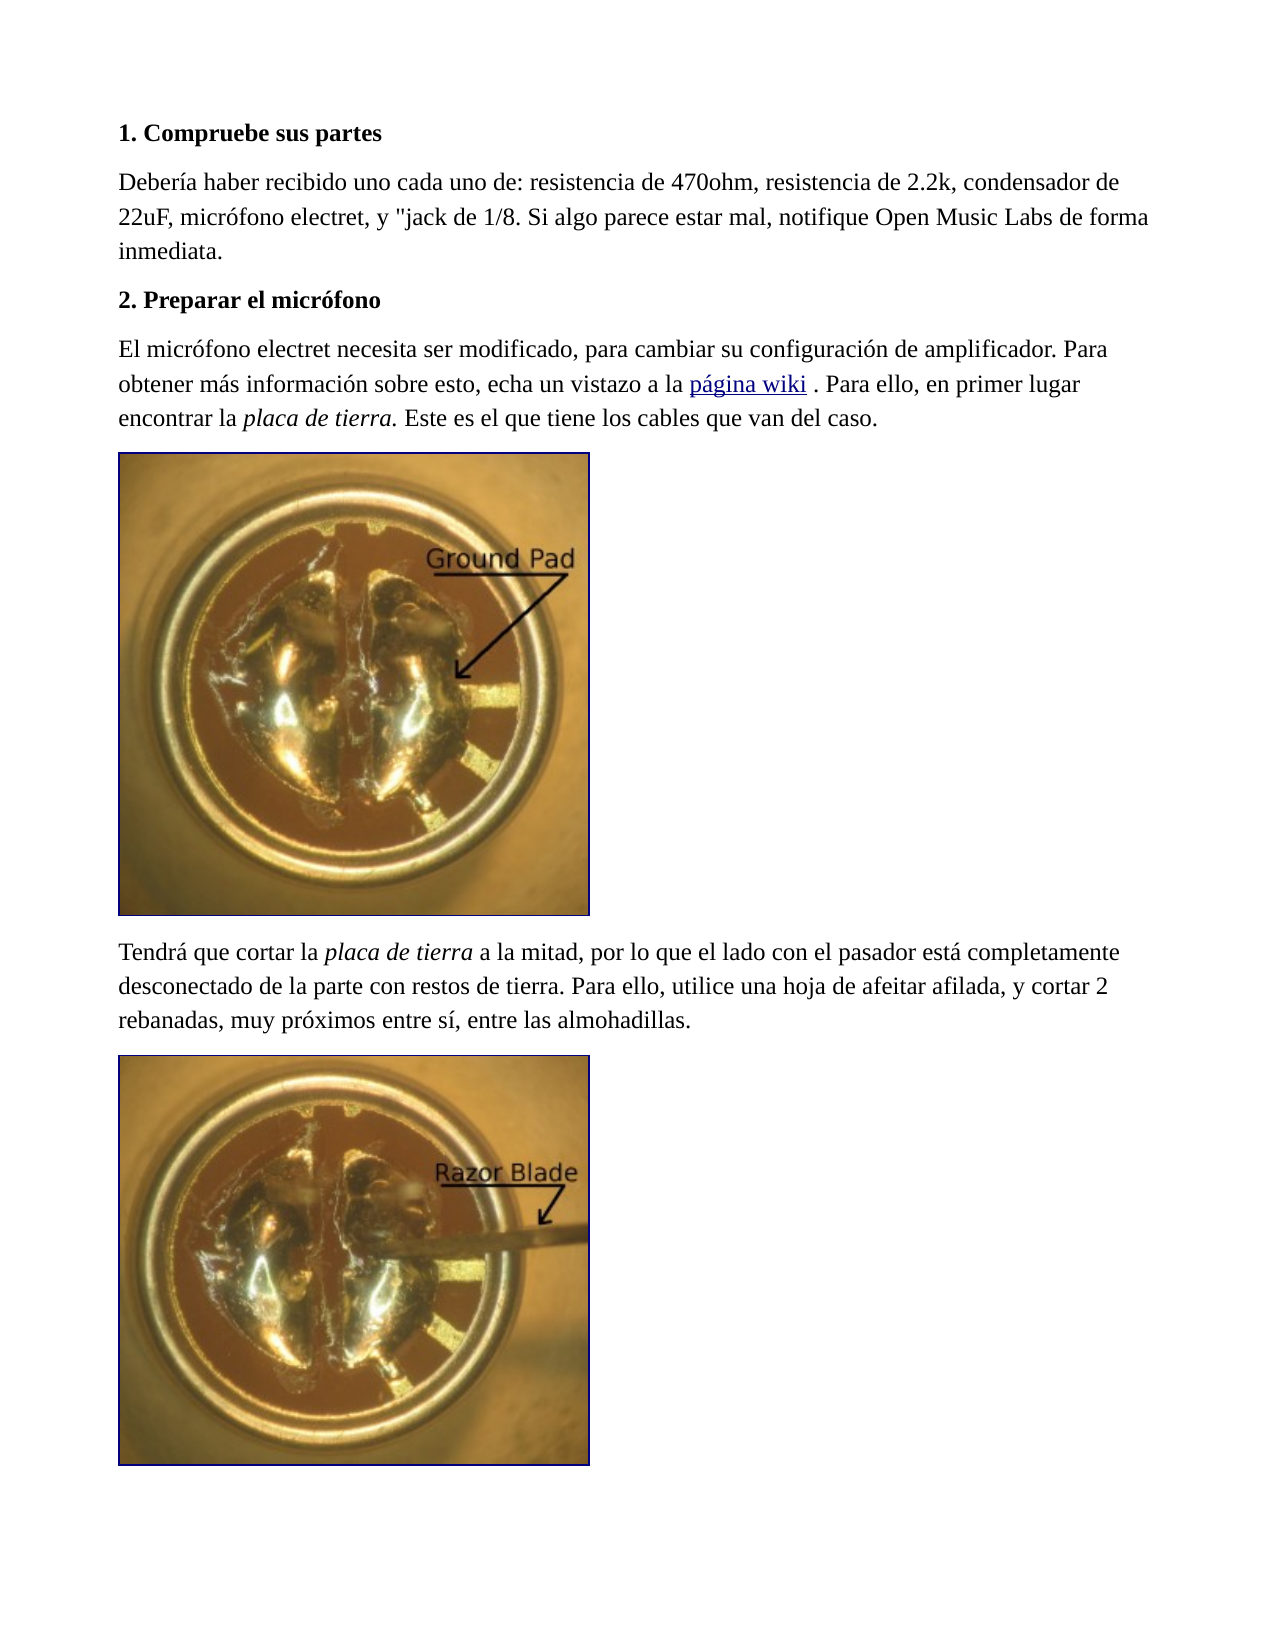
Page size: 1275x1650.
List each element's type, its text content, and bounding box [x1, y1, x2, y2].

text 1. Compruebe sus partes [118, 118, 1157, 147]
picture [120, 454, 588, 915]
text Tendrá que cortar la placa de tierra a la mitad, por lo que el lado con el pasador está completamente desconectado de la parte con restos de tierra. Para ello, utilice una hoja de afeitar afilada, y cortar 2 rebanadas, muy próximos entre sí, entre las almohadillas. [118, 937, 1157, 1034]
text 2. Preparar el micrófono [118, 285, 1157, 314]
text Debería haber recibido uno cada uno de: resistencia de 470ohm, resistencia de 2.2k, condensador de 22uF, micrófono electret, y "jack de 1/8. Si algo parece estar mal, notifique Open Music Labs de forma inmediata. [118, 167, 1157, 265]
picture [120, 1056, 588, 1464]
text El micrófono electret necesita ser modificado, para cambiar su configuración de amplificador. Para obtener más información sobre esto, echa un vistazo a la página wiki . Para ello, en primer lugar encontrar la placa de tierra. Este es el que tiene los cables que van del caso. [118, 334, 1157, 432]
